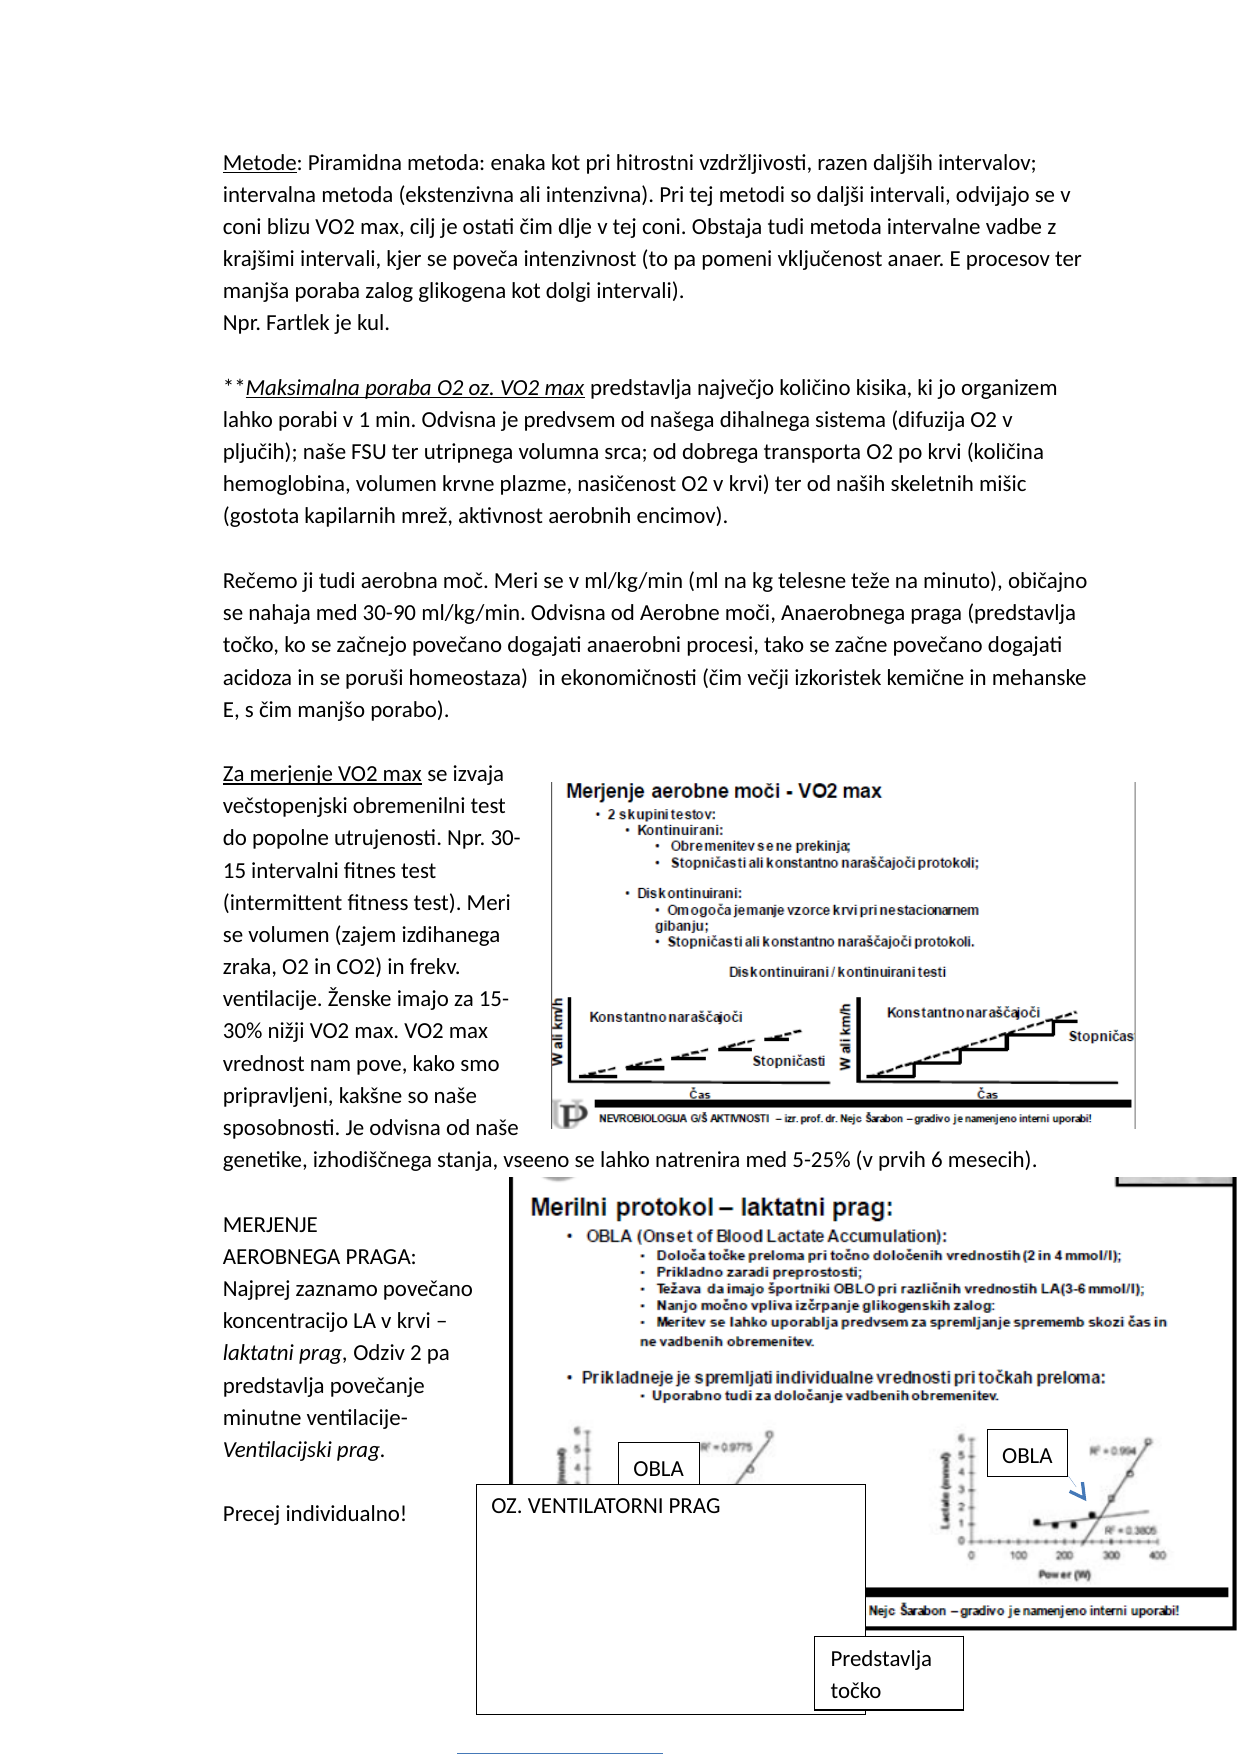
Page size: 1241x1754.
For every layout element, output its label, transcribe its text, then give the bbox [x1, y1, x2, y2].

list Najprej zaznamo povečano koncentracijo LA v krvi – laktatni prag, Odziv 2 pa [223, 1274, 1093, 1367]
list Precej individualno! [223, 1499, 476, 1527]
list Npr. Fartlek je kul. [223, 308, 1093, 337]
list Rečemo ji tudi aerobna moč. Meri se v ml/kg/min (ml na kg telesne teže na minuto), običajno se nahaja med 30-90 ml/kg/min. Odvisna od Aerobne moči, Anaerobnega praga (predstavlja točko, ko se začnejo povečano dogajati anaerobni procesi, tako se začne povečano dogajati acidoza in se poruši homeostaza) in ekonomičnosti (čim večji izkoristek kemične in mehanske E, s čim manjšo porabo). [223, 566, 1093, 723]
text Predstavlja točko stabilizacije [830, 1644, 948, 1702]
picture [509, 1463, 618, 1484]
list MERJENJE [223, 1210, 1093, 1238]
text OZ. VENTILATORNI PRAG [491, 1492, 850, 1520]
list AEROBNEGA PRAGA: [223, 1242, 1093, 1270]
picture [509, 1177, 1241, 1632]
list Metode: Piramidna metoda: enaka kot pri hitrostni vzdržljivosti, razen daljših intervalov; intervalna metoda (ekstenzivna ali intenzivna). Pri tej metodi so daljši intervali, odvijajo se v coni blizu VO2 max, cilj je ostati čim dlje v tej coni. Obstaja tudi metoda intervalne vadbe z krajšimi intervali, kjer se poveča intenzivnost (to pa pomeni vključenost anaer. E procesov ter manjša poraba zalog glikogena kot dolgi intervali). [223, 148, 1093, 304]
list [866, 1499, 1093, 1527]
picture [551, 782, 1136, 1129]
list **Maksimalna poraba O2 oz. VO2 max predstavlja največjo količino kisika, ki jo organizem lahko porabi v 1 min. Odvisna je predvsem od našega dihalnega sistema (difuzija O2 v pljučih); naše FSU ter utripnega volumna srca; od dobrega transporta O2 po krvi (količina hemoglobina, volumen krvne plazme, nasičenost O2 v krvi) ter od naših skeletnih mišic (gostota kapilarnih mrež, aktivnost aerobnih encimov). [223, 373, 1093, 530]
list Za merjenje VO2 max se izvaja večstopenjski obremenilni test do popolne utrujenosti. Npr. 30-15 intervalni fitnes test (intermittent fitness test). Meri se volumen (zajem izdihanega zraka, O2 in CO2) in frekv. ventilacije. Ženske imajo za 15-30% nižji VO2 max. VO2 max vrednost nam pove, kako smo pripravljeni, kakšne so naše sposobnosti. Je odvisna od naše genetike, izhodiščnega stanja, vseeno se lahko natrenira med 5-25% (v prvih 6 mesecih). [223, 759, 1093, 1173]
list predstavlja povečanje minutne ventilacije- Ventilacijski prag. [223, 1371, 1093, 1463]
